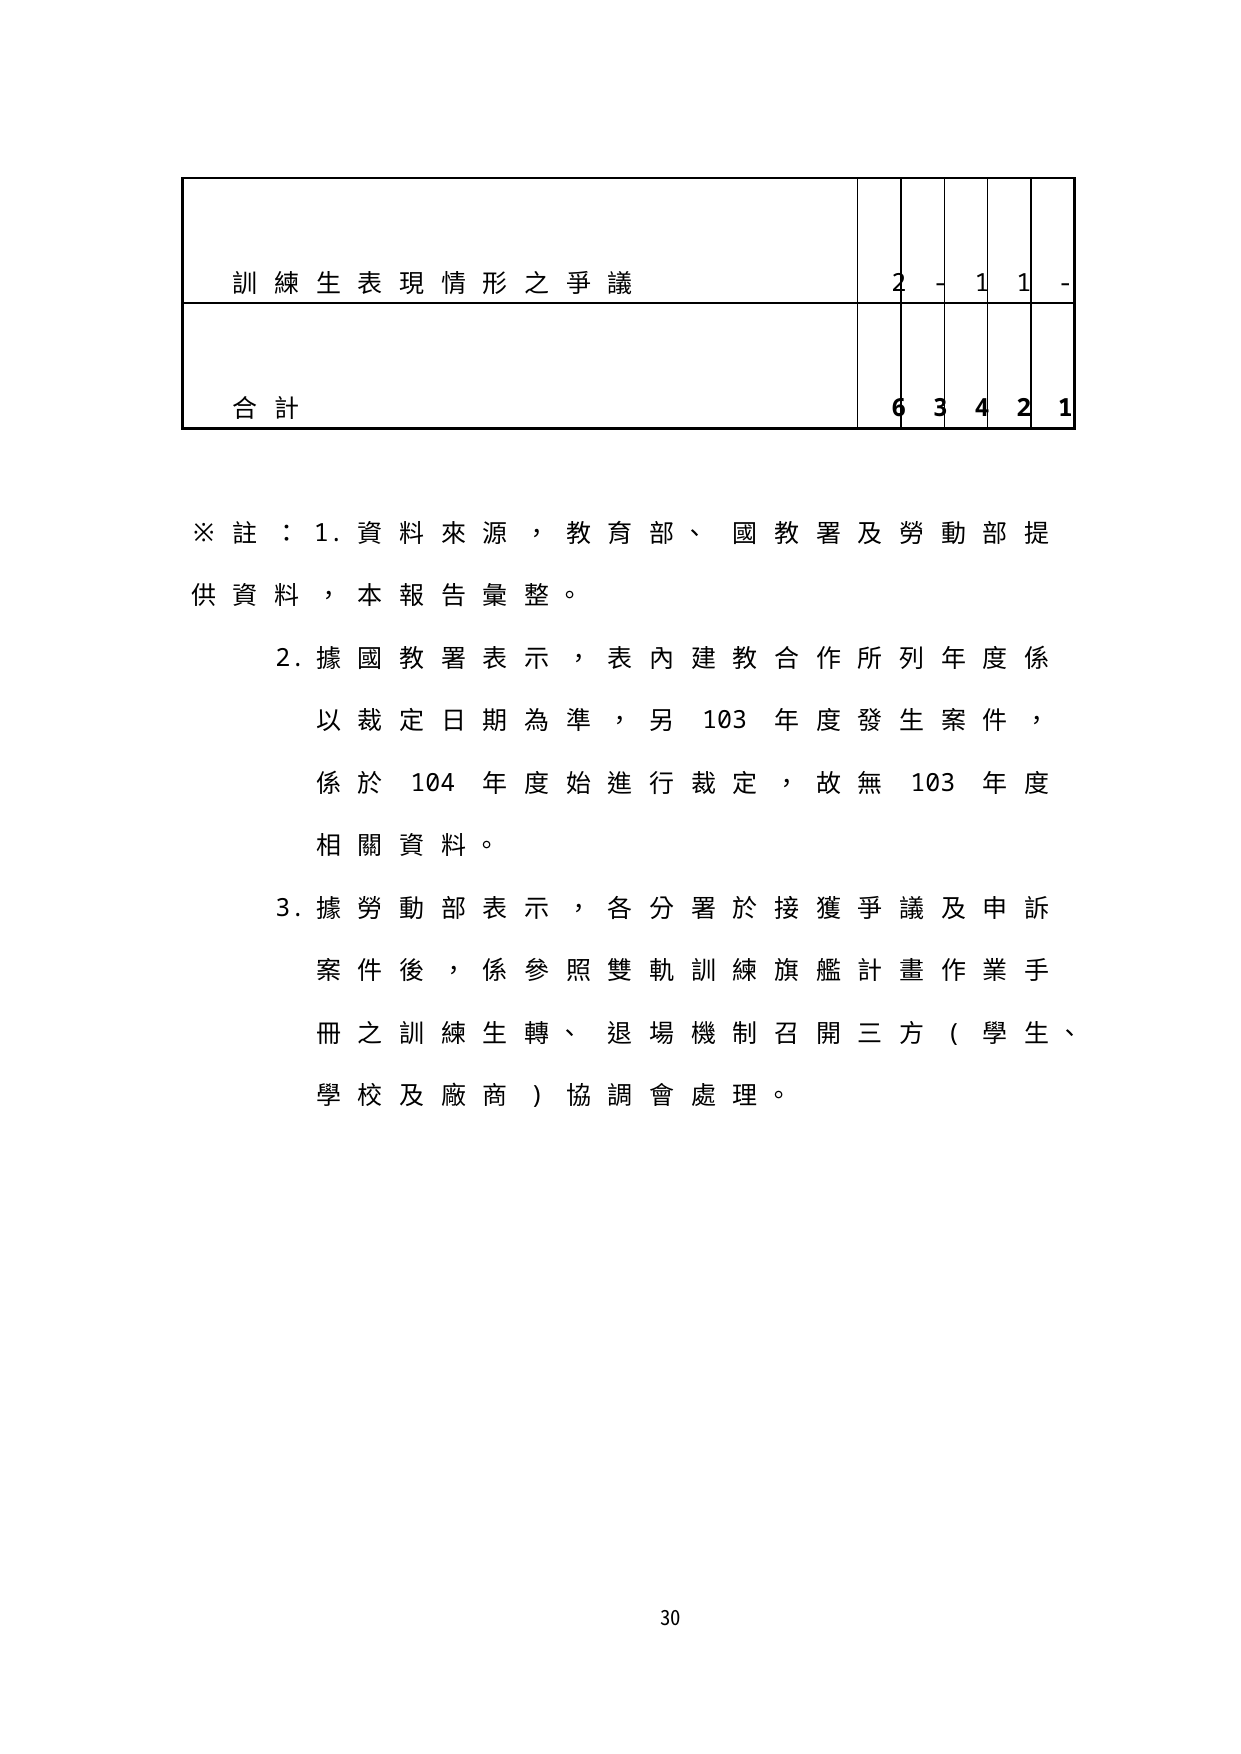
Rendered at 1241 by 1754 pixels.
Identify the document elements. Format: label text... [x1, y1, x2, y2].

table_cell 2 [858, 179, 900, 302]
table_cell 訓練生表現情形之爭議 [184, 179, 857, 302]
table_cell 合計 [184, 304, 857, 427]
table_cell - [1032, 179, 1073, 302]
table_cell 2 [988, 304, 1030, 427]
table_cell 1 [988, 179, 1030, 302]
text 2.據國教署表示，表內建教合作所列年度係以裁定日期為準，另103年度發生案件，係於104年度始進行裁定，故無103年度相關資料。 [183, 615, 1058, 865]
table_cell 3 [902, 304, 944, 427]
table_cell 1 [945, 179, 987, 302]
table_cell 6 [858, 304, 900, 427]
table_cell 4 [945, 304, 987, 427]
text ※註：1.資料來源，教育部、國教署及勞動部提供資料，本報告彙整。 [183, 490, 1058, 615]
table_cell 1 [1032, 304, 1073, 427]
text 3.據勞動部表示，各分署於接獲爭議及申訴案件後，係參照雙軌訓練旗艦計畫作業手冊之訓練生轉、退場機制召開三方(學生、學校及廠商)協調會處理。 [183, 865, 1058, 1115]
table_cell - [902, 179, 944, 302]
